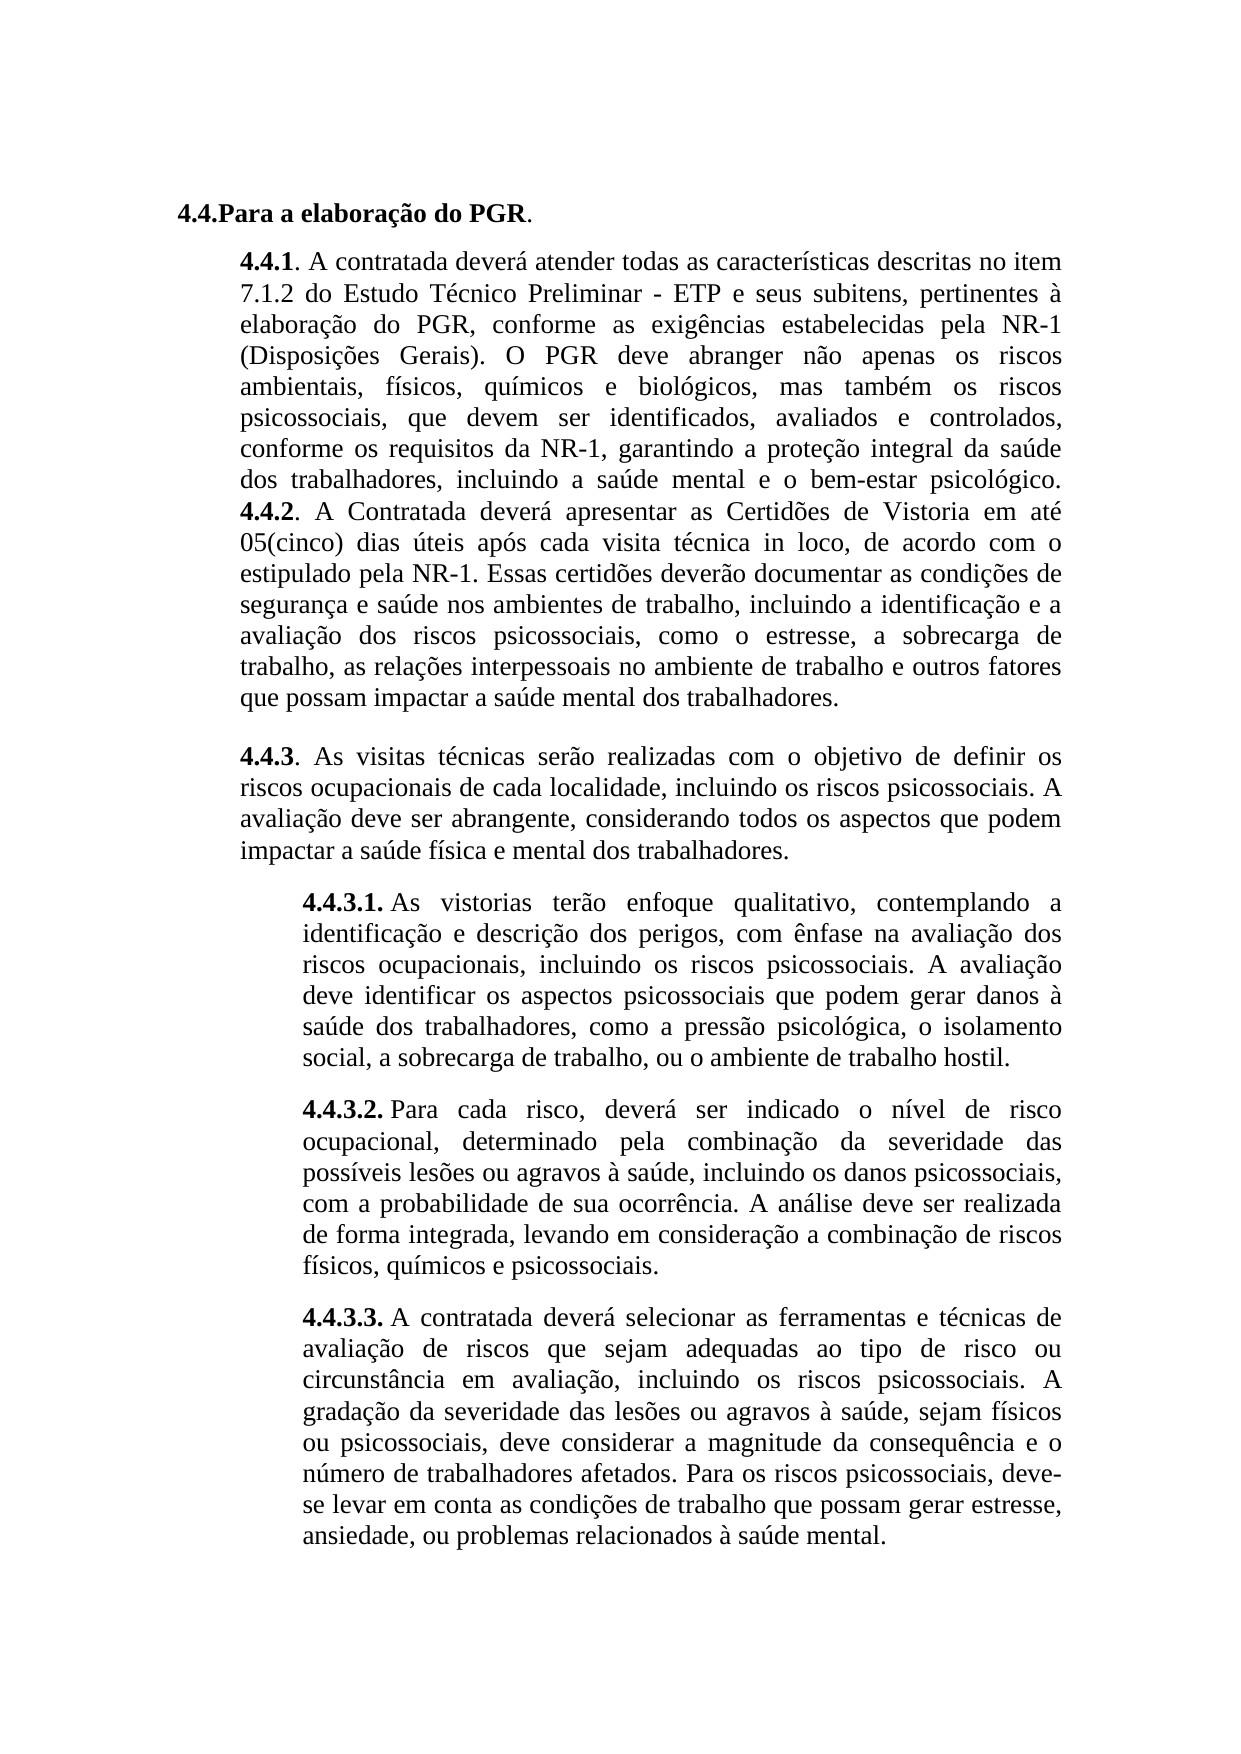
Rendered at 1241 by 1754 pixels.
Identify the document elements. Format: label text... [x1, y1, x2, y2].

text 4.4.3.3. A contratada deverá selecionar as ferramentas e técnicas de avaliação de riscos que sejam adequadas ao tipo de risco ou circunstância em avaliação, incluindo os riscos psicossociais. A gradação da severidade das lesões ou agravos à saúde, sejam físicos ou psicossociais, deve considerar a magnitude da consequência e o número de trabalhadores afetados. Para os riscos psicossociais, deve-se levar em conta as condições de trabalho que possam gerar estresse, ansiedade, ou problemas relacionados à saúde mental. [302, 1301, 1063, 1550]
text 4.4.3. As visitas técnicas serão realizadas com o objetivo de definir os riscos ocupacionais de cada localidade, incluindo os riscos psicossociais. A avaliação deve ser abrangente, considerando todos os aspectos que podem impactar a saúde física e mental dos trabalhadores. [240, 740, 1063, 865]
text 4.4.1. A contratada deverá atender todas as características descritas no item 7.1.2 do Estudo Técnico Preliminar - ETP e seus subitens, pertinentes à elaboração do PGR, conforme as exigências estabelecidas pela NR-1 (Disposições Gerais). O PGR deve abranger não apenas os riscos ambientais, físicos, químicos e biológicos, mas também os riscos psicossociais, que devem ser identificados, avaliados e controlados, conforme os requisitos da NR-1, garantindo a proteção integral da saúde dos trabalhadores, incluindo a saúde mental e o bem-estar psicológico. 4.4.2. A Contratada deverá apresentar as Certidões de Vistoria em até 05(cinco) dias úteis após cada visita técnica in loco, de acordo com o estipulado pela NR-1. Essas certidões deverão documentar as condições de segurança e saúde nos ambientes de trabalho, incluindo a identificação e a avaliação dos riscos psicossociais, como o estresse, a sobrecarga de trabalho, as relações interpessoais no ambiente de trabalho e outros fatores que possam impactar a saúde mental dos trabalhadores. [240, 246, 1063, 713]
text 4.4.Para a elaboração do PGR. [177, 197, 1063, 228]
text 4.4.3.2. Para cada risco, deverá ser indicado o nível de risco ocupacional, determinado pela combinação da severidade das possíveis lesões ou agravos à saúde, incluindo os danos psicossociais, com a probabilidade de sua ocorrência. A análise deve ser realizada de forma integrada, levando em consideração a combinação de riscos físicos, químicos e psicossociais. [302, 1093, 1063, 1280]
text 4.4.3.1. As vistorias terão enfoque qualitativo, contemplando a identificação e descrição dos perigos, com ênfase na avaliação dos riscos ocupacionais, incluindo os riscos psicossociais. A avaliação deve identificar os aspectos psicossociais que podem gerar danos à saúde dos trabalhadores, como a pressão psicológica, o isolamento social, a sobrecarga de trabalho, ou o ambiente de trabalho hostil. [302, 886, 1063, 1073]
